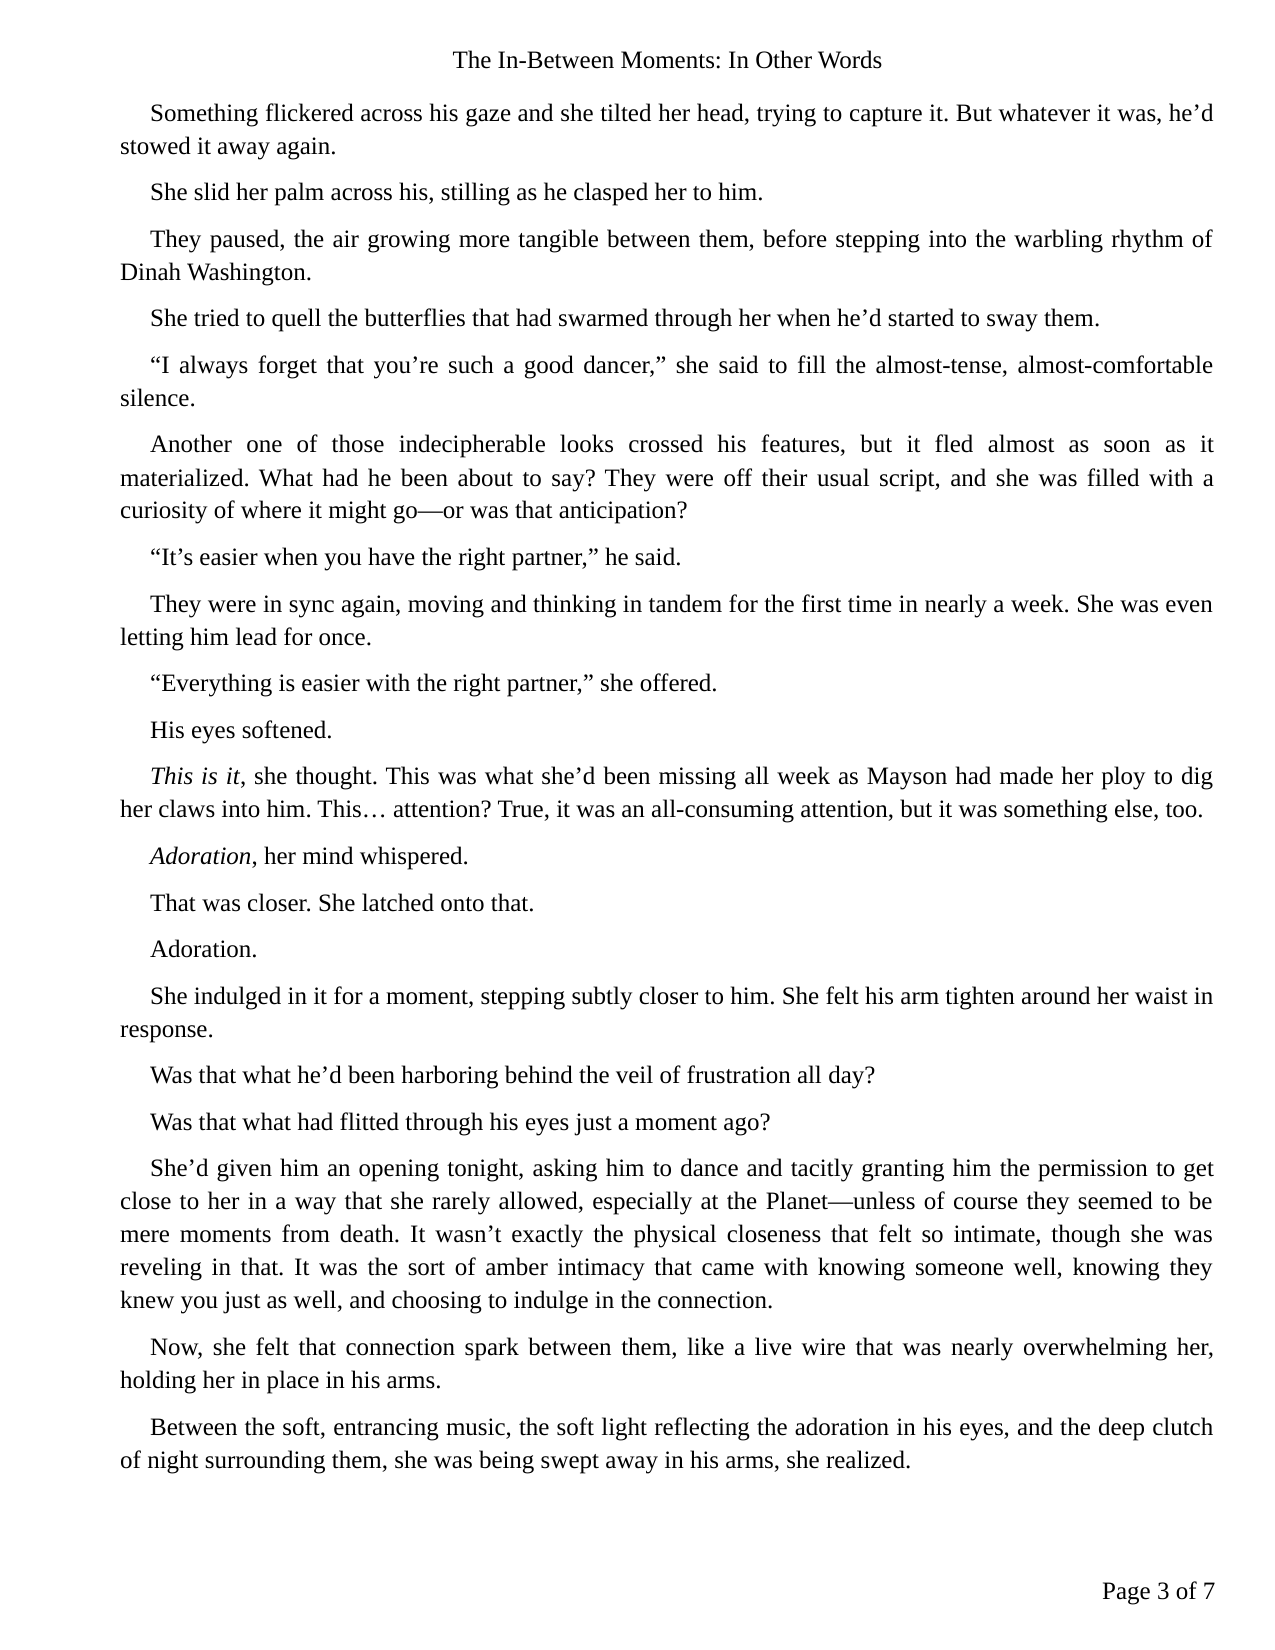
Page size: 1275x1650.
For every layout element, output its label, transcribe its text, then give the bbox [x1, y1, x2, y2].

text Adoration, her mind whispered. [120, 841, 1215, 870]
text Was that what had flitted through his eyes just a moment ago? [120, 1107, 1215, 1136]
text Now, she felt that connection spark between them, like a live wire that was nearly overwhelming her, holding her in place in his arms. [120, 1332, 1215, 1394]
text Between the soft, entrancing music, the soft light reflecting the adoration in his eyes, and the deep clutch of night surrounding them, she was being swept away in his arms, she realized. [120, 1412, 1215, 1473]
text His eyes softened. [120, 715, 1215, 744]
text They paused, the air growing more tangible between them, before stepping into the warbling rhythm of Dinah Washington. [120, 224, 1215, 286]
text She’d given him an opening tonight, asking him to dance and tacitly granting him the permission to get close to her in a way that she rarely allowed, especially at the Planet—unless of course they seemed to be mere moments from death. It wasn’t exactly the physical closeness that felt so intimate, though she was reveling in that. It was the sort of amber intimacy that came with knowing someone well, knowing they knew you just as well, and choosing to indulge in the connection. [120, 1153, 1215, 1314]
text Another one of those indecipherable looks crossed his features, but it fled almost as soon as it materialized. What had he been about to say? They were off their usual script, and she was filled with a curiosity of where it might go—or was that anticipation? [120, 429, 1215, 524]
text That was closer. She latched onto that. [120, 888, 1215, 916]
text She indulged in it for a moment, stepping subtly closer to him. She felt his arm tighten around her waist in response. [120, 981, 1215, 1042]
text “Everything is easier with the right partner,” she offered. [120, 668, 1215, 697]
text Adoration. [120, 934, 1215, 963]
text “I always forget that you’re such a good dancer,” she said to fill the almost-tense, almost-comfortable silence. [120, 350, 1215, 412]
text Something flickered across his gaze and she tilted her head, trying to capture it. But whatever it was, he’d stowed it away again. [120, 98, 1215, 159]
text She slid her palm across his, stilling as he clasped her to him. [120, 177, 1215, 206]
text They were in sync again, moving and thinking in tandem for the first time in nearly a week. She was even letting him lead for once. [120, 589, 1215, 651]
text Was that what he’d been harboring behind the veil of frustration all day? [120, 1060, 1215, 1089]
text This is it, she thought. This was what she’d been missing all week as Mayson had made her ploy to dig her claws into him. This… attention? True, it was an all-consuming attention, but it was something else, too. [120, 761, 1215, 823]
text “It’s easier when you have the right partner,” he said. [120, 542, 1215, 571]
text She tried to quell the butterflies that had swarmed through her when he’d started to sway them. [120, 303, 1215, 332]
